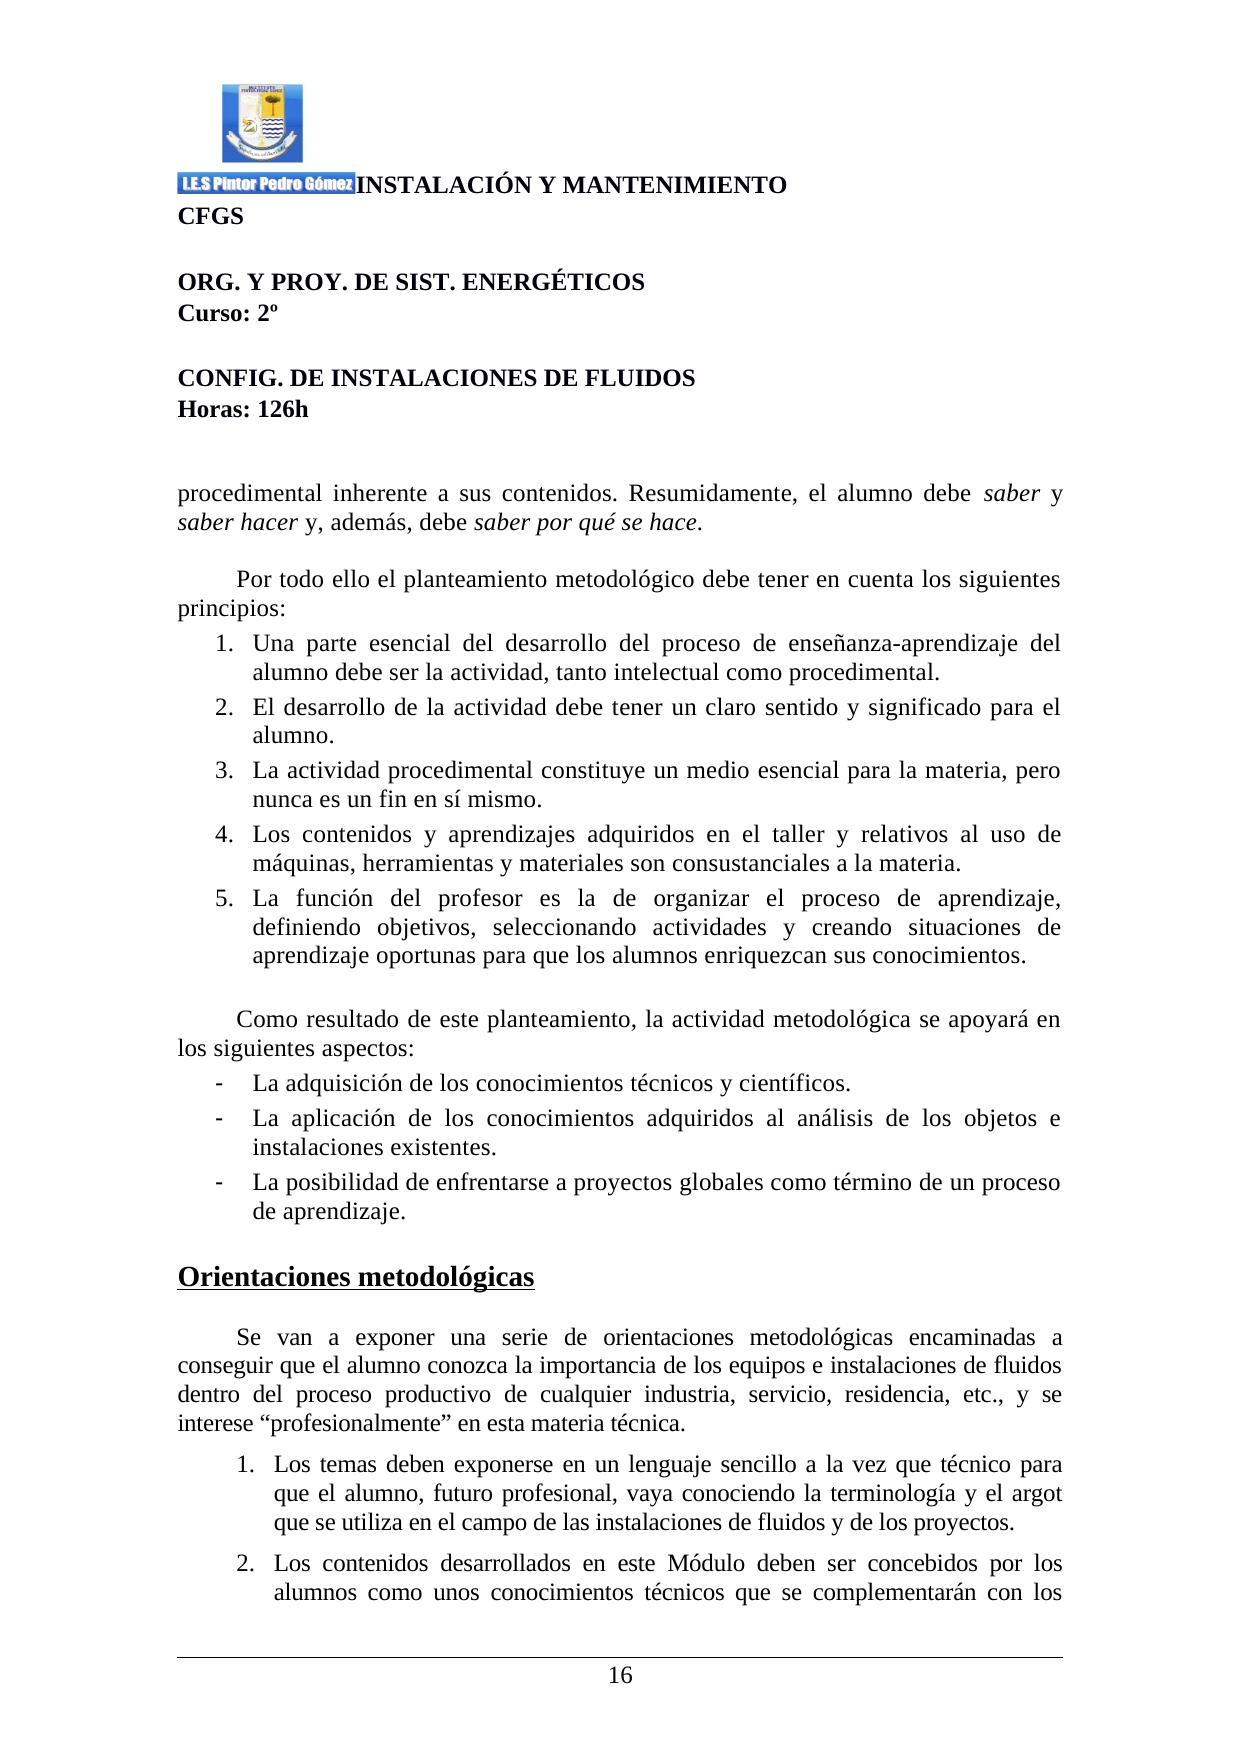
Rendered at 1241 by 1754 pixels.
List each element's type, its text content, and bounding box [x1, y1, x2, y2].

list El desarrollo de la actividad debe tener un claro sentido y significado para el alumno. [215, 692, 1063, 749]
list Los temas deben exponerse en un lenguaje sencillo a la vez que técnico para que el alumno, futuro profesional, vaya conociendo la terminología y el argot que se utiliza en el campo de las instalaciones de fluidos y de los proyectos. [236, 1449, 1063, 1536]
list La aplicación de los conocimientos adquiridos al análisis de los objetos e instalaciones existentes. [215, 1103, 1063, 1161]
list La posibilidad de enfrentarse a proyectos globales como término de un proceso de aprendizaje. [215, 1167, 1063, 1224]
list La adquisición de los conocimientos técnicos y científicos. [215, 1068, 1063, 1097]
list Los contenidos y aprendizajes adquiridos en el taller y relativos al uso de máquinas, herramientas y materiales son consustanciales a la materia. [215, 819, 1063, 877]
text Como resultado de este planteamiento, la actividad metodológica se apoyará en los siguientes aspectos: [177, 1004, 1063, 1062]
picture [177, 76, 356, 194]
list La función del profesor es la de organizar el proceso de aprendizaje, definiendo objetivos, seleccionando actividades y creando situaciones de aprendizaje oportunas para que los alumnos enriquezcan sus conocimientos. [215, 883, 1063, 969]
list Una parte esencial del desarrollo del proceso de enseñanza-aprendizaje del alumno debe ser la actividad, tanto intelectual como procedimental. [215, 628, 1063, 686]
text Se van a exponer una serie de orientaciones metodológicas encaminadas a conseguir que el alumno conozca la importancia de los equipos e instalaciones de fluidos dentro del proceso productivo de cualquier industria, servicio, residencia, etc., y se interese “profesionalmente” en esta materia técnica. [177, 1322, 1063, 1437]
text Por todo ello el planteamiento metodológico debe tener en cuenta los siguientes principios: [177, 564, 1063, 622]
list La actividad procedimental constituye un medio esencial para la materia, pero nunca es un fin en sí mismo. [215, 756, 1063, 813]
list Los contenidos desarrollados en este Módulo deben ser concebidos por los alumnos como unos conocimientos técnicos que se complementarán con los [236, 1548, 1063, 1606]
text procedimental inherente a sus contenidos. Resumidamente, el alumno debe saber y saber hacer y, además, debe saber por qué se hace. [177, 478, 1063, 536]
subtitle Orientaciones metodológicas [177, 1259, 1063, 1293]
